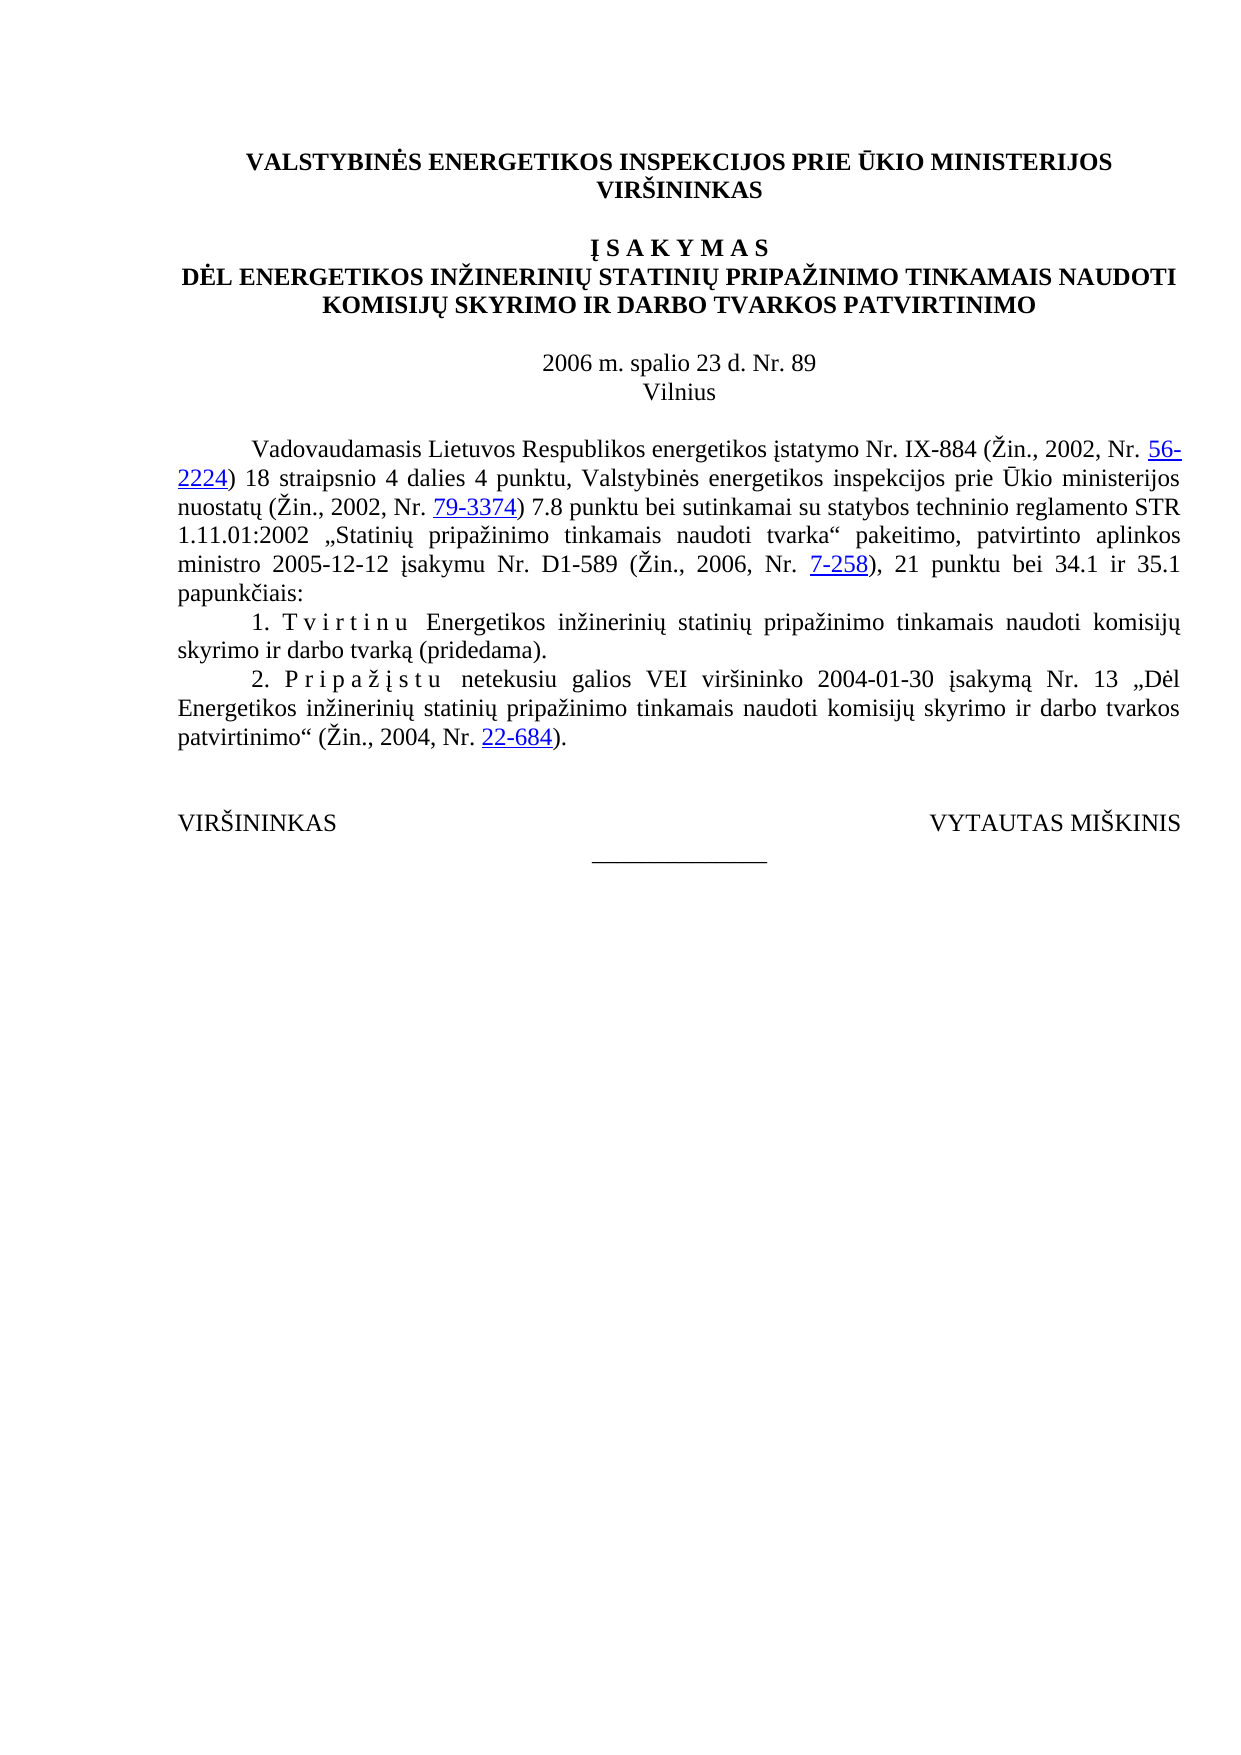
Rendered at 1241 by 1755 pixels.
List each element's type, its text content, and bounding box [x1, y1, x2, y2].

text VIRŠININKAS VYTAUTAS MIŠKINIS [177, 808, 1181, 837]
text 1. Tvirtinu Energetikos inžinerinių statinių pripažinimo tinkamais naudoti komisijų skyrimo ir darbo tvarką (pridedama). [177, 607, 1181, 664]
text Į S A K Y M A S [177, 233, 1181, 262]
text Vilnius [177, 377, 1181, 406]
text Vadovaudamasis Lietuvos Respublikos energetikos įstatymo Nr. IX-884 (Žin., 2002, Nr. 56-2224) 18 straipsnio 4 dalies 4 punktu, Valstybinės energetikos inspekcijos prie Ūkio ministerijos nuostatų (Žin., 2002, Nr. 79-3374) 7.8 punktu bei sutinkamai su statybos techninio reglamento STR 1.11.01:2002 „Statinių pripažinimo tinkamais naudoti tvarka“ pakeitimo, patvirtinto aplinkos ministro 2005-12-12 įsakymu Nr. D1-589 (Žin., 2006, Nr. 7-258), 21 punktu bei 34.1 ir 35.1 papunkčiais: [177, 434, 1181, 607]
text 2. Pripažįstu netekusiu galios VEI viršininko 2004-01-30 įsakymą Nr. 13 „Dėl Energetikos inžinerinių statinių pripažinimo tinkamais naudoti komisijų skyrimo ir darbo tvarkos patvirtinimo“ (Žin., 2004, Nr. 22-684). [177, 664, 1181, 751]
text DĖL ENERGETIKOS INŽINERINIŲ STATINIŲ PRIPAŽINIMO TINKAMAIS NAUDOTI KOMISIJŲ SKYRIMO IR DARBO TVARKOS PATVIRTINIMO [177, 262, 1181, 319]
text VALSTYBINĖS ENERGETIKOS INSPEKCIJOS PRIE ŪKIO MINISTERIJOS VIRŠININKAS [177, 147, 1181, 204]
text 2006 m. spalio 23 d. Nr. 89 [177, 348, 1181, 377]
text ______________ [177, 837, 1181, 866]
